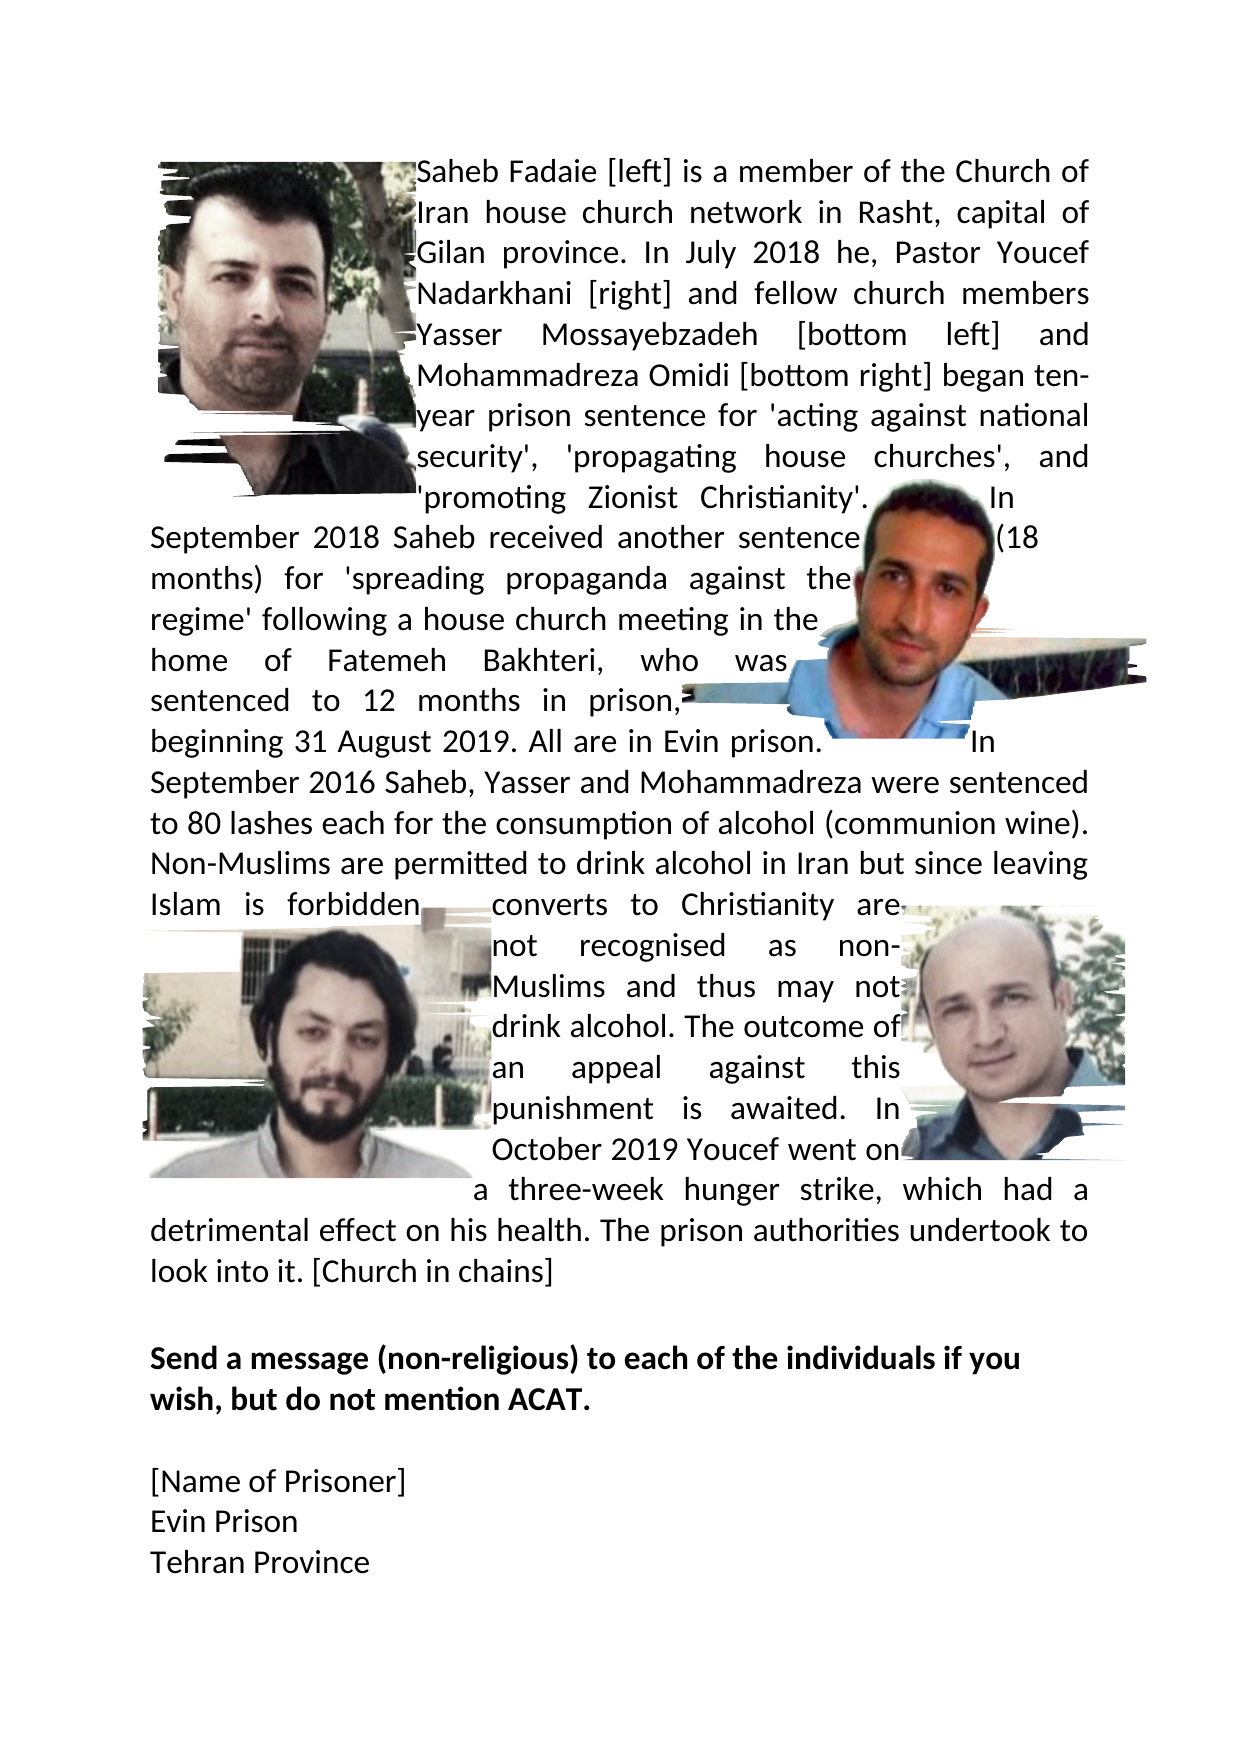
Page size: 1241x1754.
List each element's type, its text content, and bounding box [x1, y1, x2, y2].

text Evin Prison [150, 1500, 1090, 1541]
text Saheb Fadaie [left] is a member of the Church of Iran house church network in Rasht, capital of Gilan province. In July 2018 he, Pastor Youcef Nadarkhani [right] and fellow church members Yasser Mossayebzadeh [bottom left] and Mohammadreza Omidi [bottom right] began ten-year prison sentence for 'acting against national security', 'propagating house churches', and 'promoting Zionist Christianity'. In September 2018 Saheb received another sentence (18 months) for 'spreading propaganda against the regime' following a house church meeting in the home of Fatemeh Bakhteri, who was sentenced to 12 months in prison, beginning 31 August 2019. All are in Evin prison. In September 2016 Saheb, Yasser and Mohammadreza were sentenced to 80 lashes each for the consumption of alcohol (communion wine). Non-Muslims are permitted to drink alcohol in Iran but since leaving Islam is forbidden converts to Christianity are not recognised as non-Muslims and thus may not drink alcohol. The outcome of an appeal against this punishment is awaited. In October 2019 Youcef went on a three-week hunger strike, which had a detrimental effect on his health. The prison authorities undertook to look into it. [Church in chains] [150, 150, 1090, 1290]
text Tehran Province [150, 1541, 1090, 1582]
text Send a message (non-religious) to each of the individuals if you wish, but do not mention ACAT. [150, 1337, 1090, 1419]
text [Name of Prisoner] [150, 1459, 1090, 1500]
